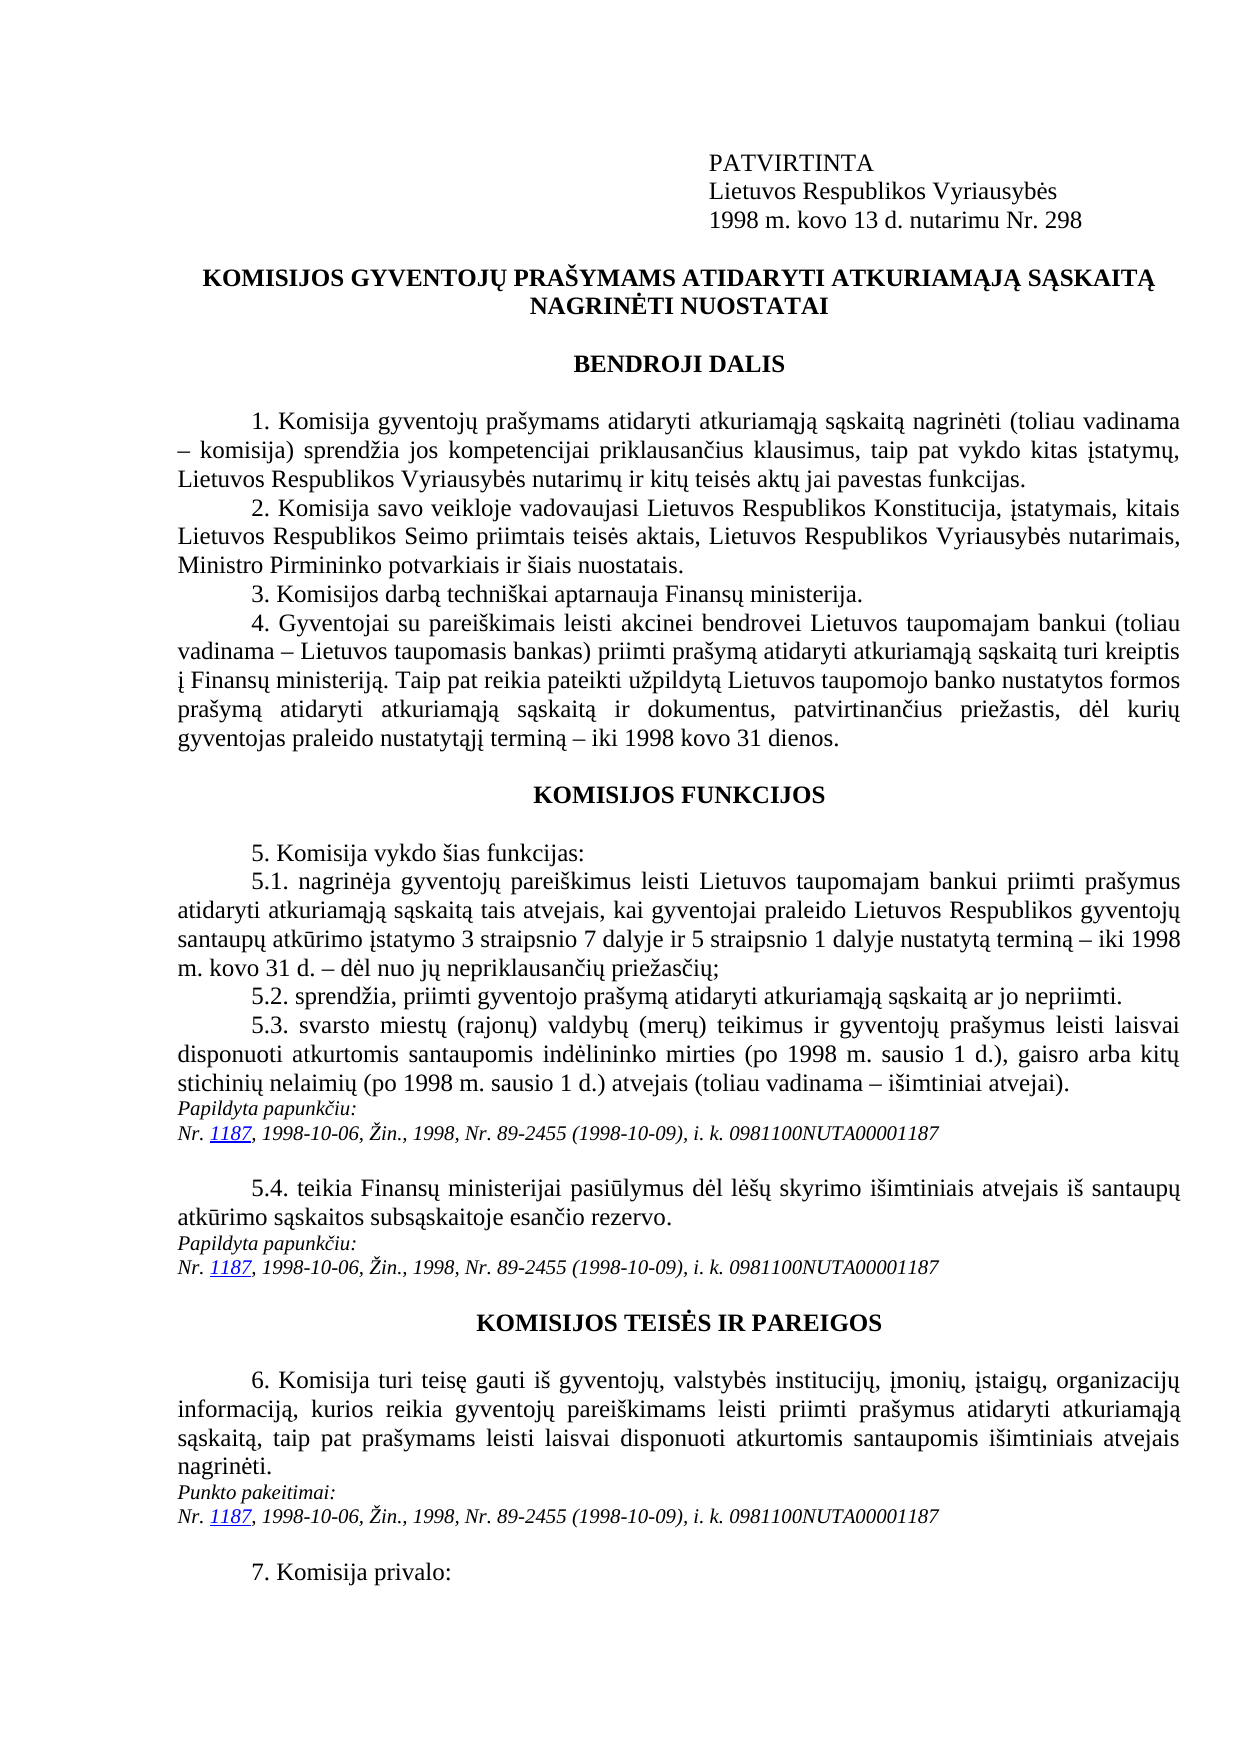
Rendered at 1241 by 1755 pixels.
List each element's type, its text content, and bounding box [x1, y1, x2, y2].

text Papildyta papunkčiu: [177, 1096, 1181, 1120]
text PATVIRTINTA [177, 148, 1181, 176]
text 5.1. nagrinėja gyventojų pareiškimus leisti Lietuvos taupomajam bankui priimti prašymus atidaryti atkuriamąją sąskaitą tais atvejais, kai gyventojai praleido Lietuvos Respublikos gyventojų santaupų atkūrimo įstatymo 3 straipsnio 7 dalyje ir 5 straipsnio 1 dalyje nustatytą terminą – iki 1998 m. kovo 31 d. – dėl nuo jų nepriklausančių priežasčių; [177, 866, 1181, 981]
text Lietuvos Respublikos Vyriausybės [177, 176, 1181, 205]
text 7. Komisija privalo: [177, 1557, 1181, 1586]
text 1. Komisija gyventojų prašymams atidaryti atkuriamąją sąskaitą nagrinėti (toliau vadinama – komisija) sprendžia jos kompetencijai priklausančius klausimus, taip pat vykdo kitas įstatymų, Lietuvos Respublikos Vyriausybės nutarimų ir kitų teisės aktų jai pavestas funkcijas. [177, 406, 1181, 493]
text 6. Komisija turi teisę gauti iš gyventojų, valstybės institucijų, įmonių, įstaigų, organizacijų informaciją, kurios reikia gyventojų pareiškimams leisti priimti prašymus atidaryti atkuriamąją sąskaitą, taip pat prašymams leisti laisvai disponuoti atkurtomis santaupomis išimtiniais atvejais nagrinėti. [177, 1365, 1181, 1480]
text BENDROJI DALIS [177, 349, 1181, 378]
text 3. Komisijos darbą techniškai aptarnauja Finansų ministerija. [177, 579, 1181, 608]
text KOMISIJOS GYVENTOJŲ PRAŠYMAMS ATIDARYTI ATKURIAMĄJĄ SĄSKAITĄ NAGRINĖTI NUOSTATAI [177, 263, 1181, 320]
text Punkto pakeitimai: [177, 1480, 1181, 1504]
text KOMISIJOS TEISĖS IR PAREIGOS [177, 1308, 1181, 1336]
text 5.4. teikia Finansų ministerijai pasiūlymus dėl lėšų skyrimo išimtiniais atvejais iš santaupų atkūrimo sąskaitos subsąskaitoje esančio rezervo. [177, 1173, 1181, 1231]
text 1998 m. kovo 13 d. nutarimu Nr. 298 [177, 205, 1181, 234]
text 2. Komisija savo veikloje vadovaujasi Lietuvos Respublikos Konstitucija, įstatymais, kitais Lietuvos Respublikos Seimo priimtais teisės aktais, Lietuvos Respublikos Vyriausybės nutarimais, Ministro Pirmininko potvarkiais ir šiais nuostatais. [177, 493, 1181, 579]
text Papildyta papunkčiu: [177, 1231, 1181, 1255]
text Nr. 1187, 1998-10-06, Žin., 1998, Nr. 89-2455 (1998-10-09), i. k. 0981100NUTA00001187 [177, 1120, 1181, 1144]
text 5.3. svarsto miestų (rajonų) valdybų (merų) teikimus ir gyventojų prašymus leisti laisvai disponuoti atkurtomis santaupomis indėlininko mirties (po 1998 m. sausio 1 d.), gaisro arba kitų stichinių nelaimių (po 1998 m. sausio 1 d.) atvejais (toliau vadinama – išimtiniai atvejai). [177, 1010, 1181, 1096]
text Nr. 1187, 1998-10-06, Žin., 1998, Nr. 89-2455 (1998-10-09), i. k. 0981100NUTA00001187 [177, 1255, 1181, 1279]
text 4. Gyventojai su pareiškimais leisti akcinei bendrovei Lietuvos taupomajam bankui (toliau vadinama – Lietuvos taupomasis bankas) priimti prašymą atidaryti atkuriamąją sąskaitą turi kreiptis į Finansų ministeriją. Taip pat reikia pateikti užpildytą Lietuvos taupomojo banko nustatytos formos prašymą atidaryti atkuriamąją sąskaitą ir dokumentus, patvirtinančius priežastis, dėl kurių gyventojas praleido nustatytąjį terminą – iki 1998 kovo 31 dienos. [177, 608, 1181, 751]
text 5. Komisija vykdo šias funkcijas: [177, 838, 1181, 866]
text Nr. 1187, 1998-10-06, Žin., 1998, Nr. 89-2455 (1998-10-09), i. k. 0981100NUTA00001187 [177, 1504, 1181, 1528]
text KOMISIJOS FUNKCIJOS [177, 780, 1181, 809]
text 5.2. sprendžia, priimti gyventojo prašymą atidaryti atkuriamąją sąskaitą ar jo nepriimti. [177, 981, 1181, 1010]
